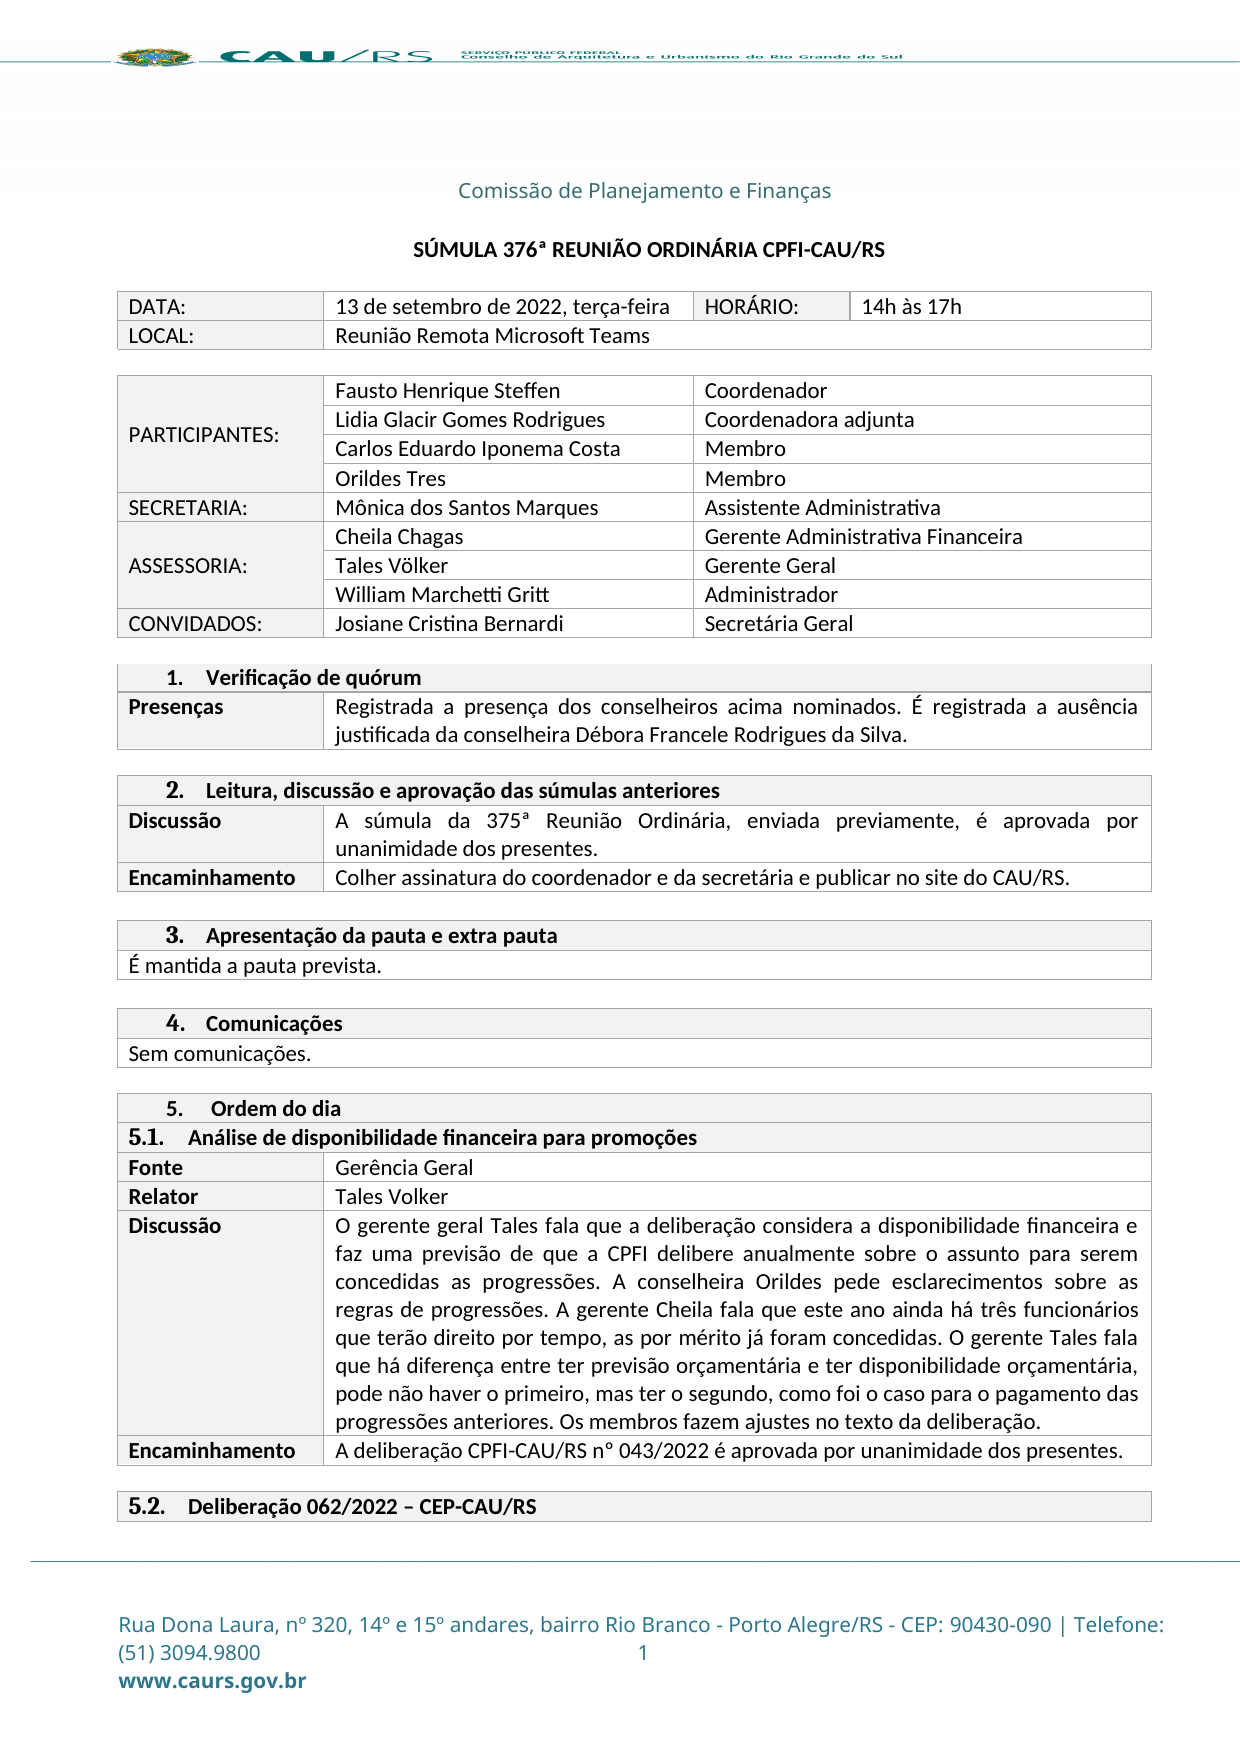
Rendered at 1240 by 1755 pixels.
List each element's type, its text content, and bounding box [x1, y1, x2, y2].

table_cell Comunicações [118, 1009, 1151, 1038]
table_cell Encaminhamento [118, 863, 323, 891]
table_cell Membro [694, 464, 1151, 492]
table_cell [117, 638, 1151, 663]
table_cell Relator [118, 1182, 323, 1210]
table_cell Administrador [694, 580, 1151, 608]
table_cell Deliberação 062/2022 – CEP-CAU/RS [118, 1492, 1151, 1521]
table_cell Encaminhamento [118, 1436, 323, 1464]
table_cell SECRETARIA: [118, 493, 323, 521]
table_cell LOCAL: [118, 321, 323, 349]
table_header 14h às 17h [851, 292, 1151, 320]
table_cell CONVIDADOS: [118, 609, 323, 637]
table_cell Tales Volker [324, 1182, 1151, 1210]
table_header DATA: [118, 292, 323, 320]
table_cell O gerente geral Tales fala que a deliberação considera a disponibilidade financeira e faz uma previsão de que a CPFI delibere anualmente sobre o assunto para serem concedidas as progressões. A conselheira Orildes pede esclarecimentos sobre as regras de progressões. A gerente Cheila fala que este ano ainda há três funcionários que terão direito por tempo, as por mérito já foram concedidas. O gerente Tales fala que há diferença entre ter previsão orçamentária e ter disponibilidade orçamentária, pode não haver o primeiro, mas ter o segundo, como foi o caso para o pagamento das progressões anteriores. Os membros fazem ajustes no texto da deliberação. [324, 1211, 1151, 1435]
table_cell Discussão [118, 806, 323, 862]
table_cell Apresentação da pauta e extra pauta [118, 921, 1151, 950]
table_cell Coordenador [694, 376, 1151, 404]
table_cell [117, 1068, 1151, 1093]
table_cell Análise de disponibilidade financeira para promoções [118, 1123, 1151, 1152]
table_cell [117, 892, 1151, 920]
text SÚMULA 376ª REUNIÃO ORDINÁRIA CPFI-CAU/RS [177, 235, 1181, 263]
table_cell Fausto Henrique Steffen [324, 376, 693, 404]
table_header HORÁRIO: [694, 292, 849, 320]
table_cell É mantida a pauta prevista. [118, 951, 1151, 979]
table_cell Lidia Glacir Gomes Rodrigues [324, 406, 693, 433]
table_cell Tales Völker [324, 551, 693, 579]
table_cell [117, 750, 1151, 775]
table_cell [117, 1466, 1151, 1491]
table_cell PARTICIPANTES: [118, 376, 323, 492]
table_cell Verificação de quórum [118, 664, 1151, 691]
table_cell [117, 980, 1151, 1008]
table_cell Gerente Administrativa Financeira [694, 522, 1151, 550]
table_cell Ordem do dia [118, 1094, 1151, 1122]
table_cell ASSESSORIA: [118, 522, 323, 608]
table_cell William Marchetti Gritt [324, 580, 693, 608]
table_cell Orildes Tres [324, 464, 693, 492]
table_cell [118, 350, 1151, 375]
table_cell Carlos Eduardo Iponema Costa [324, 435, 693, 463]
table_cell Cheila Chagas [324, 522, 693, 550]
table_cell Leitura, discussão e aprovação das súmulas anteriores [118, 776, 1151, 805]
table_cell Mônica dos Santos Marques [324, 493, 693, 521]
table_cell Secretária Geral [694, 609, 1151, 637]
table_cell A deliberação CPFI-CAU/RS nº 043/2022 é aprovada por unanimidade dos presentes. [324, 1436, 1151, 1464]
table_cell Gerente Geral [694, 551, 1151, 579]
table_cell Fonte [118, 1153, 323, 1181]
table_cell Coordenadora adjunta [694, 406, 1151, 433]
table_cell Reunião Remota Microsoft Teams [324, 321, 1151, 349]
table_cell Membro [694, 435, 1151, 463]
table_cell Assistente Administrativa [694, 493, 1151, 521]
table_cell Registrada a presença dos conselheiros acima nominados. É registrada a ausência justificada da conselheira Débora Francele Rodrigues da Silva. [324, 693, 1151, 748]
table_cell Josiane Cristina Bernardi [324, 609, 693, 637]
table_cell Discussão [118, 1211, 323, 1435]
table_cell Sem comunicações. [118, 1039, 1151, 1067]
table_cell Presenças [118, 693, 323, 748]
table_cell Gerência Geral [324, 1153, 1151, 1181]
table_header 13 de setembro de 2022, terça-feira [324, 292, 693, 320]
table_cell Colher assinatura do coordenador e da secretária e publicar no site do CAU/RS. [324, 863, 1151, 891]
table_cell A súmula da 375ª Reunião Ordinária, enviada previamente, é aprovada por unanimidade dos presentes. [324, 806, 1151, 862]
